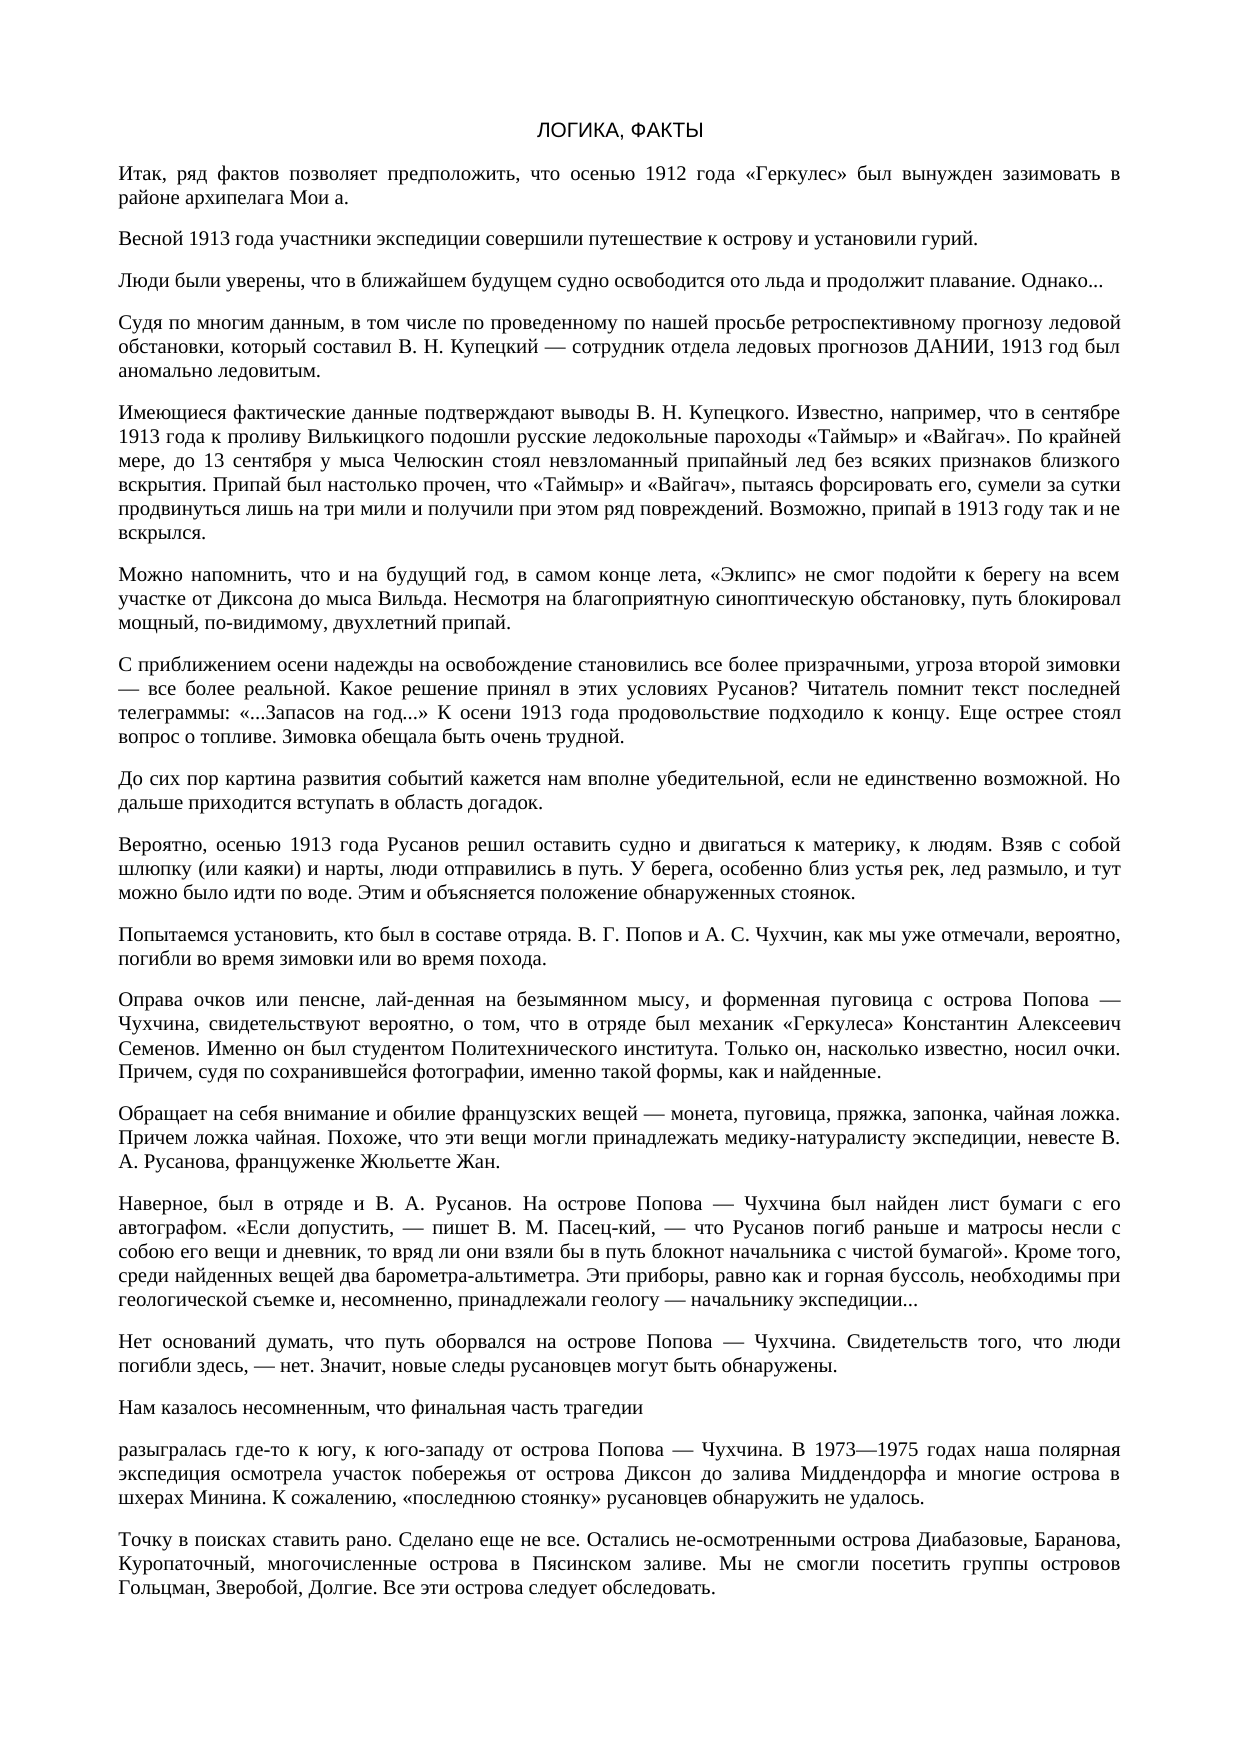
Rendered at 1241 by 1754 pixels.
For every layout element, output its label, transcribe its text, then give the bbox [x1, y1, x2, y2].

text Весной 1913 года участники экспедиции совершили путешествие к острову и установили гурий. [118, 226, 1122, 250]
subtitle ЛОГИКА, ФАКТЫ [118, 118, 1122, 142]
text разыгралась где-то к югу, к юго-западу от острова Попова — Чухчина. В 1973—1975 годах наша полярная экспедиция осмотрела участок побережья от острова Диксон до залива Миддендорфа и многие острова в шхерах Минина. К сожалению, «последнюю стоянку» русановцев обнаружить не удалось. [118, 1437, 1122, 1509]
text Обращает на себя внимание и обилие французских вещей — монета, пуговица, пряжка, запонка, чайная ложка. Причем ложка чайная. Похоже, что эти вещи могли принадлежать медику-натуралисту экспедиции, невесте В. А. Русанова, француженке Жюльетте Жан. [118, 1101, 1122, 1173]
text С приближением осени надежды на освобождение становились все более призрачными, угроза второй зимовки — все более реальной. Какое решение принял в этих условиях Русанов? Читатель помнит текст последней телеграммы: «...Запасов на год...» К осени 1913 года продовольствие подходило к концу. Еще острее стоял вопрос о топливе. Зимовка обещала быть очень трудной. [118, 652, 1122, 748]
text Точку в поисках ставить рано. Сделано еще не все. Остались не-осмотренными острова Диабазовые, Баранова, Куропаточный, многочисленные острова в Пясинском заливе. Мы не смогли посетить группы островов Гольцман, Зверобой, Долгие. Все эти острова следует обследовать. [118, 1527, 1122, 1599]
text Можно напомнить, что и на будущий год, в самом конце лета, «Эклипс» не смог подойти к берегу на всем участке от Диксона до мыса Вильда. Несмотря на благоприятную синоптическую обстановку, путь блокировал мощный, по-видимому, двухлетний припай. [118, 562, 1122, 634]
text Итак, ряд фактов позволяет предположить, что осенью 1912 года «Геркулес» был вынужден зазимовать в районе архипелага Мои а. [118, 161, 1122, 209]
text Судя по многим данным, в том числе по проведенному по нашей просьбе ретроспективному прогнозу ледовой обстановки, который составил В. Н. Купецкий — сотрудник отдела ледовых прогнозов ДАНИИ, 1913 год был аномально ледовитым. [118, 310, 1122, 382]
text До сих пор картина развития событий кажется нам вполне убедительной, если не единственно возможной. Но дальше приходится вступать в область догадок. [118, 766, 1122, 814]
text Оправа очков или пенсне, лай-денная на безымянном мысу, и форменная пуговица с острова Попова — Чухчина, свидетельствуют вероятно, о том, что в отряде был механик «Геркулеса» Константин Алексеевич Семенов. Именно он был студентом Политехнического института. Только он, насколько известно, носил очки. Причем, судя по сохранившейся фотографии, именно такой формы, как и найденные. [118, 987, 1122, 1083]
text Наверное, был в отряде и В. А. Русанов. На острове Попова — Чухчина был найден лист бумаги с его автографом. «Если допустить, — пишет В. М. Пасец-кий, — что Русанов погиб раньше и матросы несли с собою его вещи и дневник, то вряд ли они взяли бы в путь блокнот начальника с чистой бумагой». Кроме того, среди найденных вещей два барометра-альтиметра. Эти приборы, равно как и горная буссоль, необходимы при геологической съемке и, несомненно, принадлежали геологу — начальнику экспедиции... [118, 1191, 1122, 1311]
text Имеющиеся фактические данные подтверждают выводы В. Н. Купецкого. Известно, например, что в сентябре 1913 года к проливу Вилькицкого подошли русские ледокольные пароходы «Таймыр» и «Вайгач». По крайней мере, до 13 сентября у мыса Челюскин стоял невзломанный припайный лед без всяких признаков близкого вскрытия. Припай был настолько прочен, что «Таймыр» и «Вайгач», пытаясь форсировать его, сумели за сутки продвинуться лишь на три мили и получили при этом ряд повреждений. Возможно, припай в 1913 году так и не вскрылся. [118, 400, 1122, 544]
text Вероятно, осенью 1913 года Русанов решил оставить судно и двигаться к материку, к людям. Взяв с собой шлюпку (или каяки) и нарты, люди отправились в путь. У берега, особенно близ устья рек, лед размыло, и тут можно было идти по воде. Этим и объясняется положение обнаруженных стоянок. [118, 832, 1122, 904]
text Попытаемся установить, кто был в составе отряда. В. Г. Попов и А. С. Чухчин, как мы уже отмечали, вероятно, погибли во время зимовки или во время похода. [118, 921, 1122, 969]
text Нам казалось несомненным, что финальная часть трагедии [118, 1395, 1122, 1419]
text Нет оснований думать, что путь оборвался на острове Попова — Чухчина. Свидетельств того, что люди погибли здесь, — нет. Значит, новые следы русановцев могут быть обнаружены. [118, 1329, 1122, 1377]
text Люди были уверены, что в ближайшем будущем судно освободится ото льда и продолжит плавание. Однако... [118, 268, 1122, 292]
